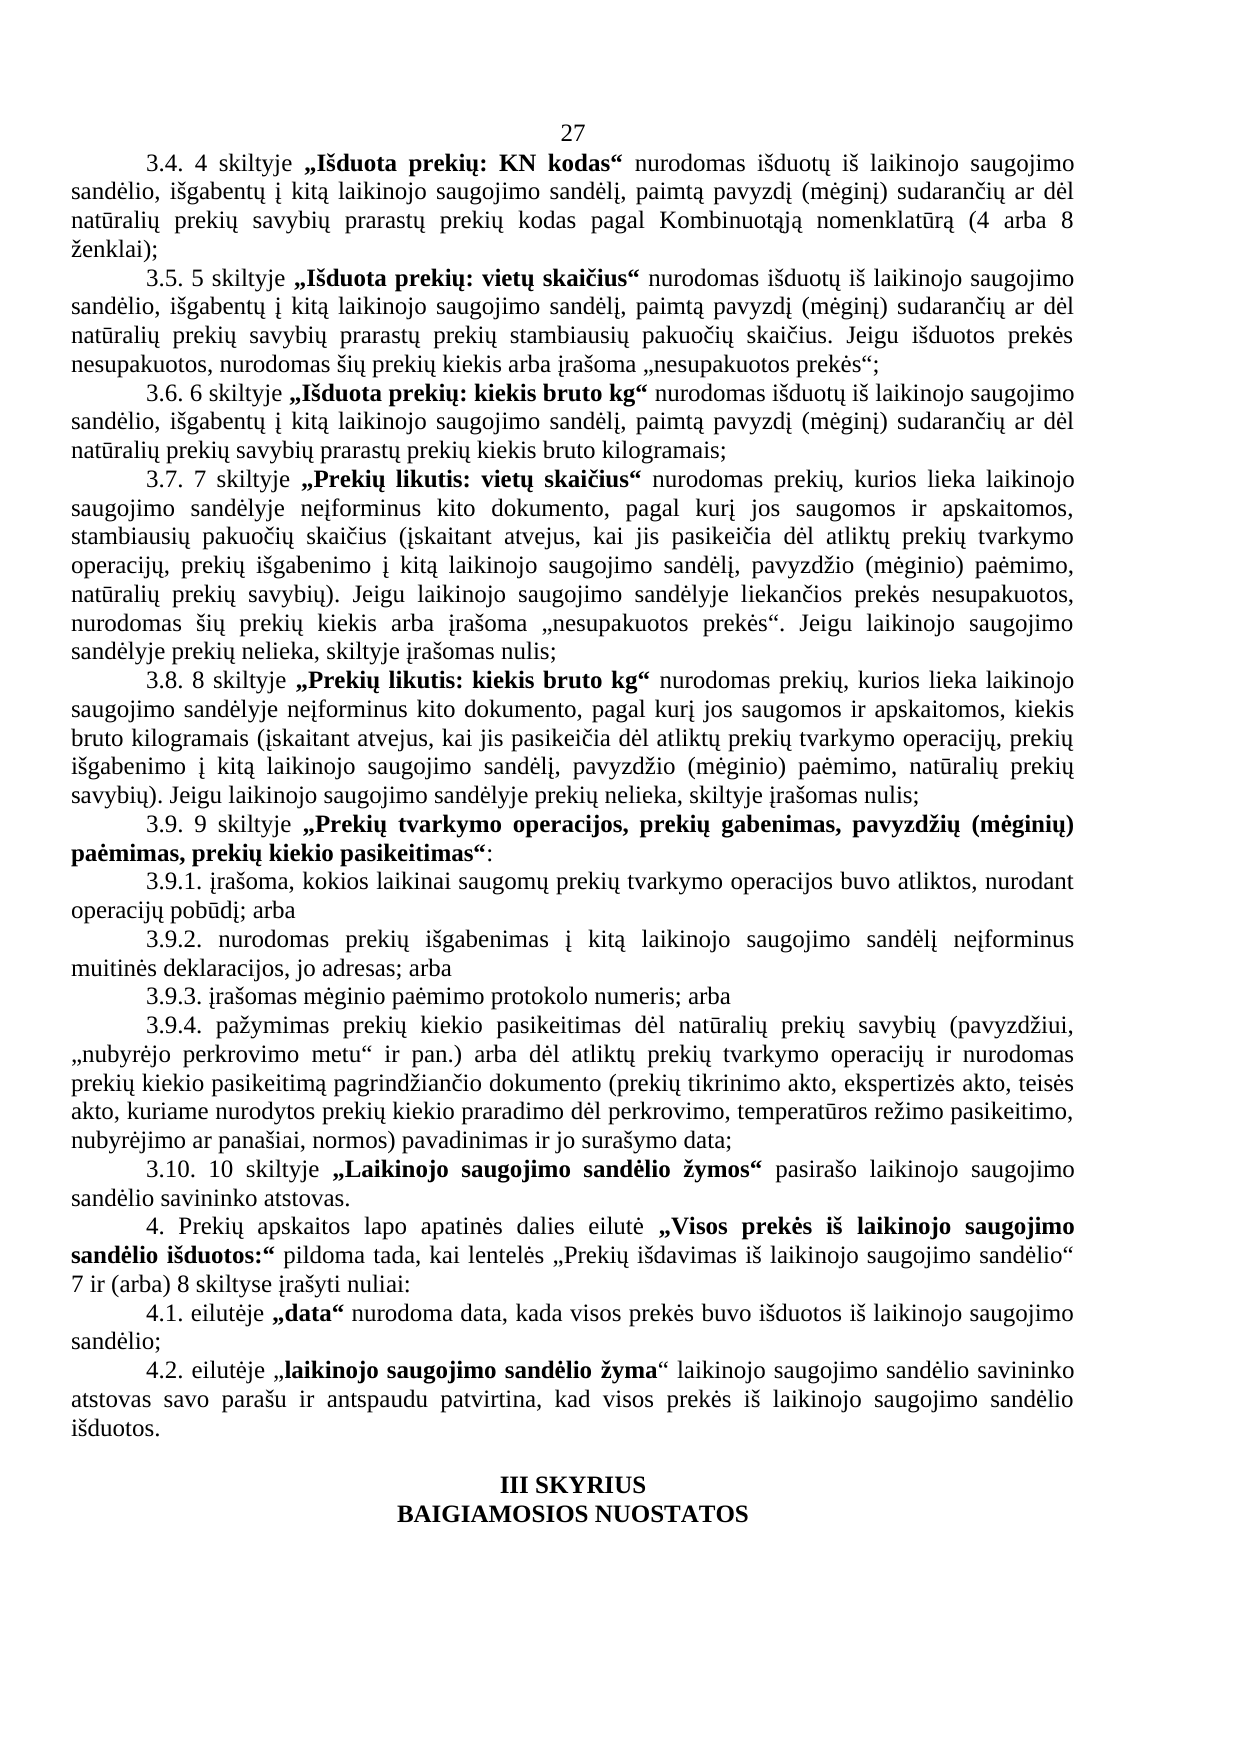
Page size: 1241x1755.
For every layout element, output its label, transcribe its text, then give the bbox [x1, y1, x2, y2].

text 4. Prekių apskaitos lapo apatinės dalies eilutė „Visos prekės iš laikinojo saugojimo sandėlio išduotos:“ pildoma tada, kai lentelės „Prekių išdavimas iš laikinojo saugojimo sandėlio“ 7 ir (arba) 8 skiltyse įrašyti nuliai: [71, 1211, 1075, 1298]
text 3.9. 9 skiltyje „Prekių tvarkymo operacijos, prekių gabenimas, pavyzdžių (mėginių) paėmimas, prekių kiekio pasikeitimas“: [71, 809, 1075, 866]
text 4.2. eilutėje „laikinojo saugojimo sandėlio žyma“ laikinojo saugojimo sandėlio savininko atstovas savo parašu ir antspaudu patvirtina, kad visos prekės iš laikinojo saugojimo sandėlio išduotos. [71, 1355, 1075, 1441]
text 3.9.4. pažymimas prekių kiekio pasikeitimas dėl natūralių prekių savybių (pavyzdžiui, „nubyrėjo perkrovimo metu“ ir pan.) arba dėl atliktų prekių tvarkymo operacijų ir nurodomas prekių kiekio pasikeitimą pagrindžiančio dokumento (prekių tikrinimo akto, ekspertizės akto, teisės akto, kuriame nurodytos prekių kiekio praradimo dėl perkrovimo, temperatūros režimo pasikeitimo, nubyrėjimo ar panašiai, normos) pavadinimas ir jo surašymo data; [71, 1010, 1075, 1154]
text 3.10. 10 skiltyje „Laikinojo saugojimo sandėlio žymos“ pasirašo laikinojo saugojimo sandėlio savininko atstovas. [71, 1154, 1075, 1211]
text 4.1. eilutėje „data“ nurodoma data, kada visos prekės buvo išduotos iš laikinojo saugojimo sandėlio; [71, 1298, 1075, 1355]
text BAIGIAMOSIOS NUOSTATOS [71, 1499, 1075, 1528]
text 3.8. 8 skiltyje „Prekių likutis: kiekis bruto kg“ nurodomas prekių, kurios lieka laikinojo saugojimo sandėlyje neįforminus kito dokumento, pagal kurį jos saugomos ir apskaitomos, kiekis bruto kilogramais (įskaitant atvejus, kai jis pasikeičia dėl atliktų prekių tvarkymo operacijų, prekių išgabenimo į kitą laikinojo saugojimo sandėlį, pavyzdžio (mėginio) paėmimo, natūralių prekių savybių). Jeigu laikinojo saugojimo sandėlyje prekių nelieka, skiltyje įrašomas nulis; [71, 665, 1075, 809]
text 3.6. 6 skiltyje „Išduota prekių: kiekis bruto kg“ nurodomas išduotų iš laikinojo saugojimo sandėlio, išgabentų į kitą laikinojo saugojimo sandėlį, paimtą pavyzdį (mėginį) sudarančių ar dėl natūralių prekių savybių prarastų prekių kiekis bruto kilogramais; [71, 378, 1075, 464]
text 3.4. 4 skiltyje „Išduota prekių: KN kodas“ nurodomas išduotų iš laikinojo saugojimo sandėlio, išgabentų į kitą laikinojo saugojimo sandėlį, paimtą pavyzdį (mėginį) sudarančių ar dėl natūralių prekių savybių prarastų prekių kodas pagal Kombinuotąją nomenklatūrą (4 arba 8 ženklai); [71, 148, 1075, 263]
text 3.7. 7 skiltyje „Prekių likutis: vietų skaičius“ nurodomas prekių, kurios lieka laikinojo saugojimo sandėlyje neįforminus kito dokumento, pagal kurį jos saugomos ir apskaitomos, stambiausių pakuočių skaičius (įskaitant atvejus, kai jis pasikeičia dėl atliktų prekių tvarkymo operacijų, prekių išgabenimo į kitą laikinojo saugojimo sandėlį, pavyzdžio (mėginio) paėmimo, natūralių prekių savybių). Jeigu laikinojo saugojimo sandėlyje liekančios prekės nesupakuotos, nurodomas šių prekių kiekis arba įrašoma „nesupakuotos prekės“. Jeigu laikinojo saugojimo sandėlyje prekių nelieka, skiltyje įrašomas nulis; [71, 464, 1075, 665]
text 3.5. 5 skiltyje „Išduota prekių: vietų skaičius“ nurodomas išduotų iš laikinojo saugojimo sandėlio, išgabentų į kitą laikinojo saugojimo sandėlį, paimtą pavyzdį (mėginį) sudarančių ar dėl natūralių prekių savybių prarastų prekių stambiausių pakuočių skaičius. Jeigu išduotos prekės nesupakuotos, nurodomas šių prekių kiekis arba įrašoma „nesupakuotos prekės“; [71, 263, 1075, 378]
text III SKYRIUS [71, 1470, 1075, 1499]
text 3.9.3. įrašomas mėginio paėmimo protokolo numeris; arba [71, 981, 1075, 1010]
text 3.9.1. įrašoma, kokios laikinai saugomų prekių tvarkymo operacijos buvo atliktos, nurodant operacijų pobūdį; arba [71, 866, 1075, 924]
text 3.9.2. nurodomas prekių išgabenimas į kitą laikinojo saugojimo sandėlį neįforminus muitinės deklaracijos, jo adresas; arba [71, 924, 1075, 981]
